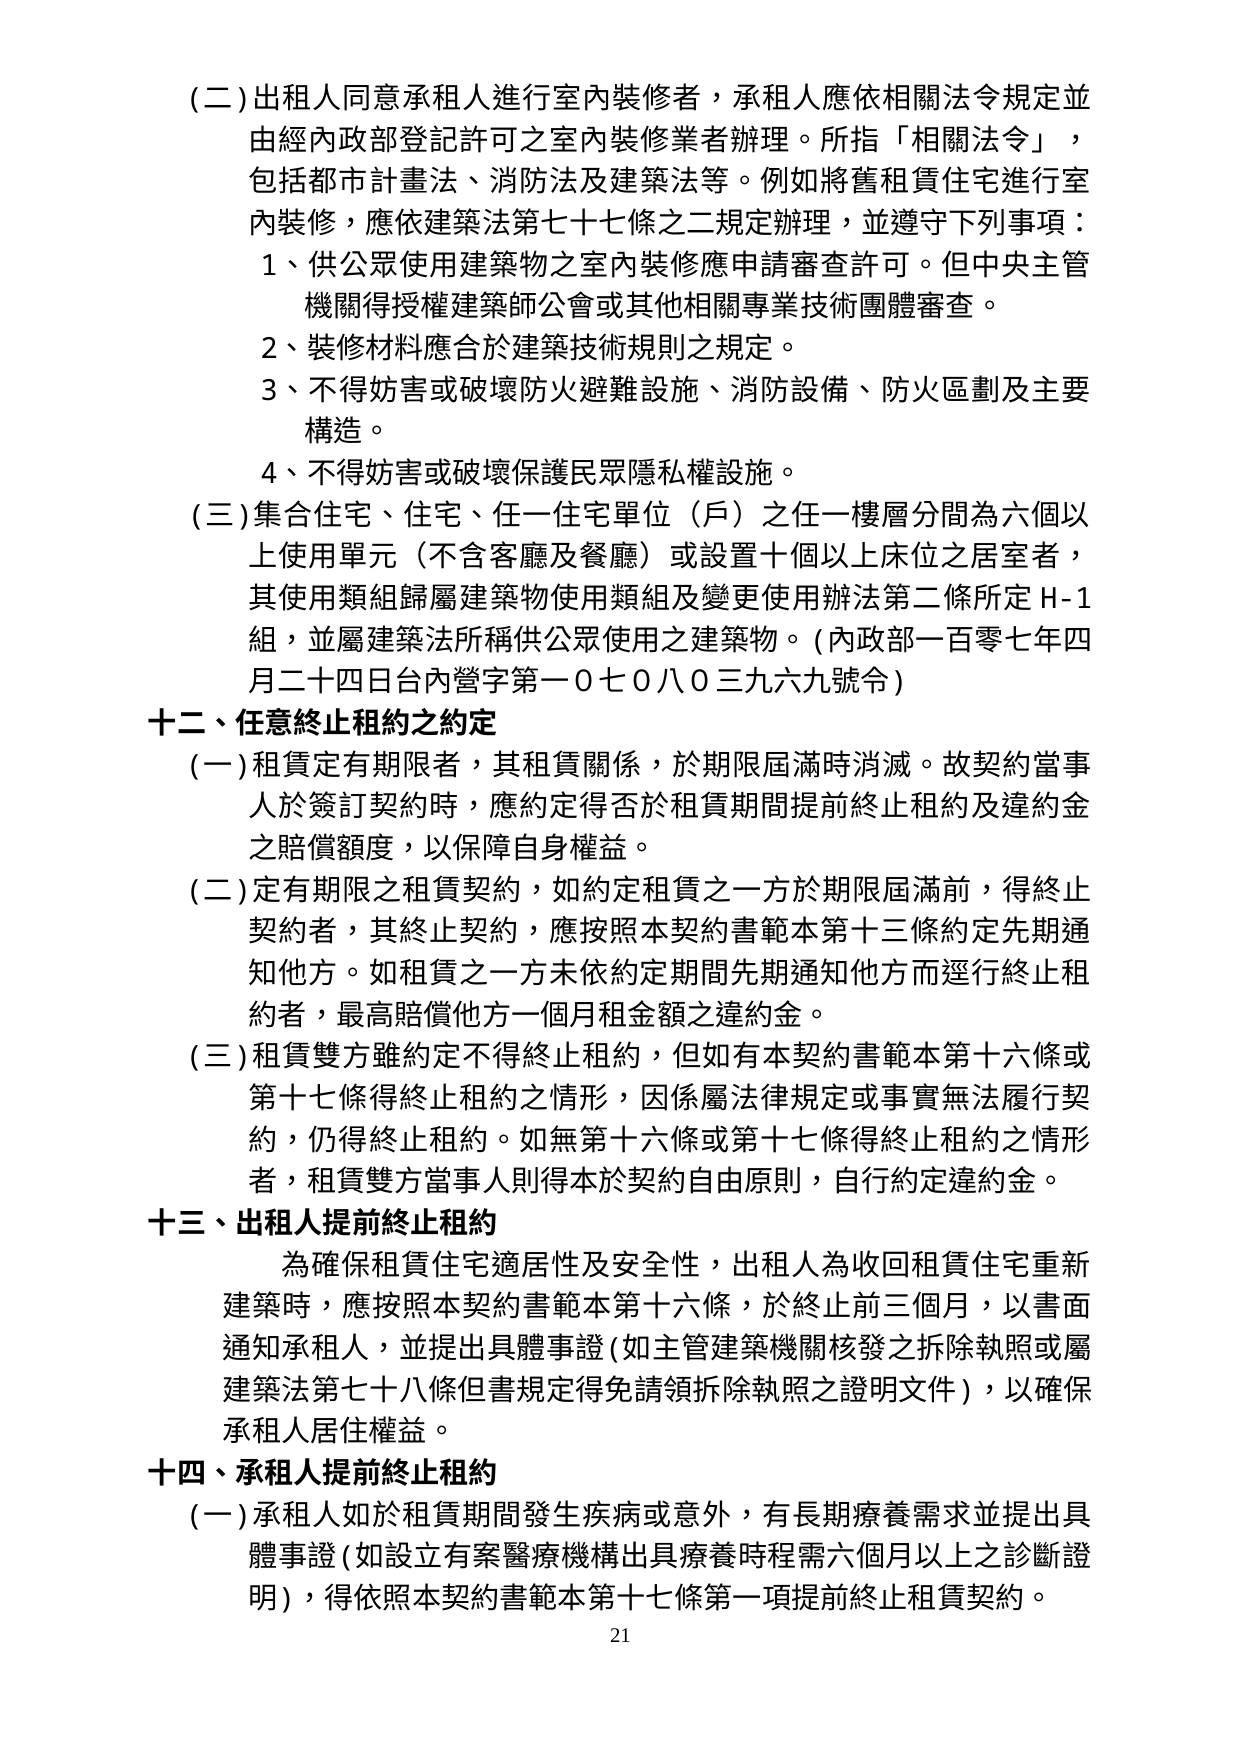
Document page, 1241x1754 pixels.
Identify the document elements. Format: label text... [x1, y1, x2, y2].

text 十四、承租人提前終止租約 [148, 1450, 1092, 1492]
text 十三、出租人提前終止租約 [148, 1200, 1092, 1242]
text (二)定有期限之租賃契約，如約定租賃之一方於期限屆滿前，得終止契約者，其終止契約，應按照本契約書範本第十三條約定先期通知他方。如租賃之一方未依約定期間先期通知他方而逕行終止租約者，最高賠償他方一個月租金額之違約金。 [185, 867, 1092, 1033]
text (二)出租人同意承租人進行室內裝修者，承租人應依相關法令規定並由經內政部登記許可之室內裝修業者辦理。所指「相關法令」，包括都市計畫法、消防法及建築法等。例如將舊租賃住宅進行室內裝修，應依建築法第七十七條之二規定辦理，並遵守下列事項： [185, 75, 1092, 242]
text 十二、任意終止租約之約定 [148, 700, 1092, 742]
text (一)租賃定有期限者，其租賃關係，於期限屆滿時消滅。故契約當事人於簽訂契約時，應約定得否於租賃期間提前終止租約及違約金之賠償額度，以保障自身權益。 [185, 742, 1092, 867]
text (三)租賃雙方雖約定不得終止租約，但如有本契約書範本第十六條或第十七條得終止租約之情形，因係屬法律規定或事實無法履行契約，仍得終止租約。如無第十六條或第十七條得終止租約之情形者，租賃雙方當事人則得本於契約自由原則，自行約定違約金。 [185, 1033, 1092, 1200]
text 3、不得妨害或破壞防火避難設施、消防設備、防火區劃及主要構造。 [260, 367, 1092, 450]
text (一)承租人如於租賃期間發生疾病或意外，有長期療養需求並提出具體事證(如設立有案醫療機構出具療養時程需六個月以上之診斷證明)，得依照本契約書範本第十七條第一項提前終止租賃契約。 [185, 1492, 1092, 1617]
text 4、不得妨害或破壞保護民眾隱私權設施。 [260, 450, 1092, 492]
text 為確保租賃住宅適居性及安全性，出租人為收回租賃住宅重新建築時，應按照本契約書範本第十六條，於終止前三個月，以書面通知承租人，並提出具體事證(如主管建築機關核發之拆除執照或屬建築法第七十八條但書規定得免請領拆除執照之證明文件)，以確保承租人居住權益。 [223, 1242, 1092, 1450]
text 2、裝修材料應合於建築技術規則之規定。 [260, 325, 1092, 367]
text 1、供公眾使用建築物之室內裝修應申請審查許可。但中央主管機關得授權建築師公會或其他相關專業技術團體審查。 [260, 242, 1092, 325]
text (三)集合住宅、住宅、任一住宅單位（戶）之任一樓層分間為六個以上使用單元（不含客廳及餐廳）或設置十個以上床位之居室者，其使用類組歸屬建築物使用類組及變更使用辦法第二條所定H-1組，並屬建築法所稱供公眾使用之建築物。(內政部一百零七年四月二十四日台內營字第一０七０八０三九六九號令) [187, 492, 1092, 700]
